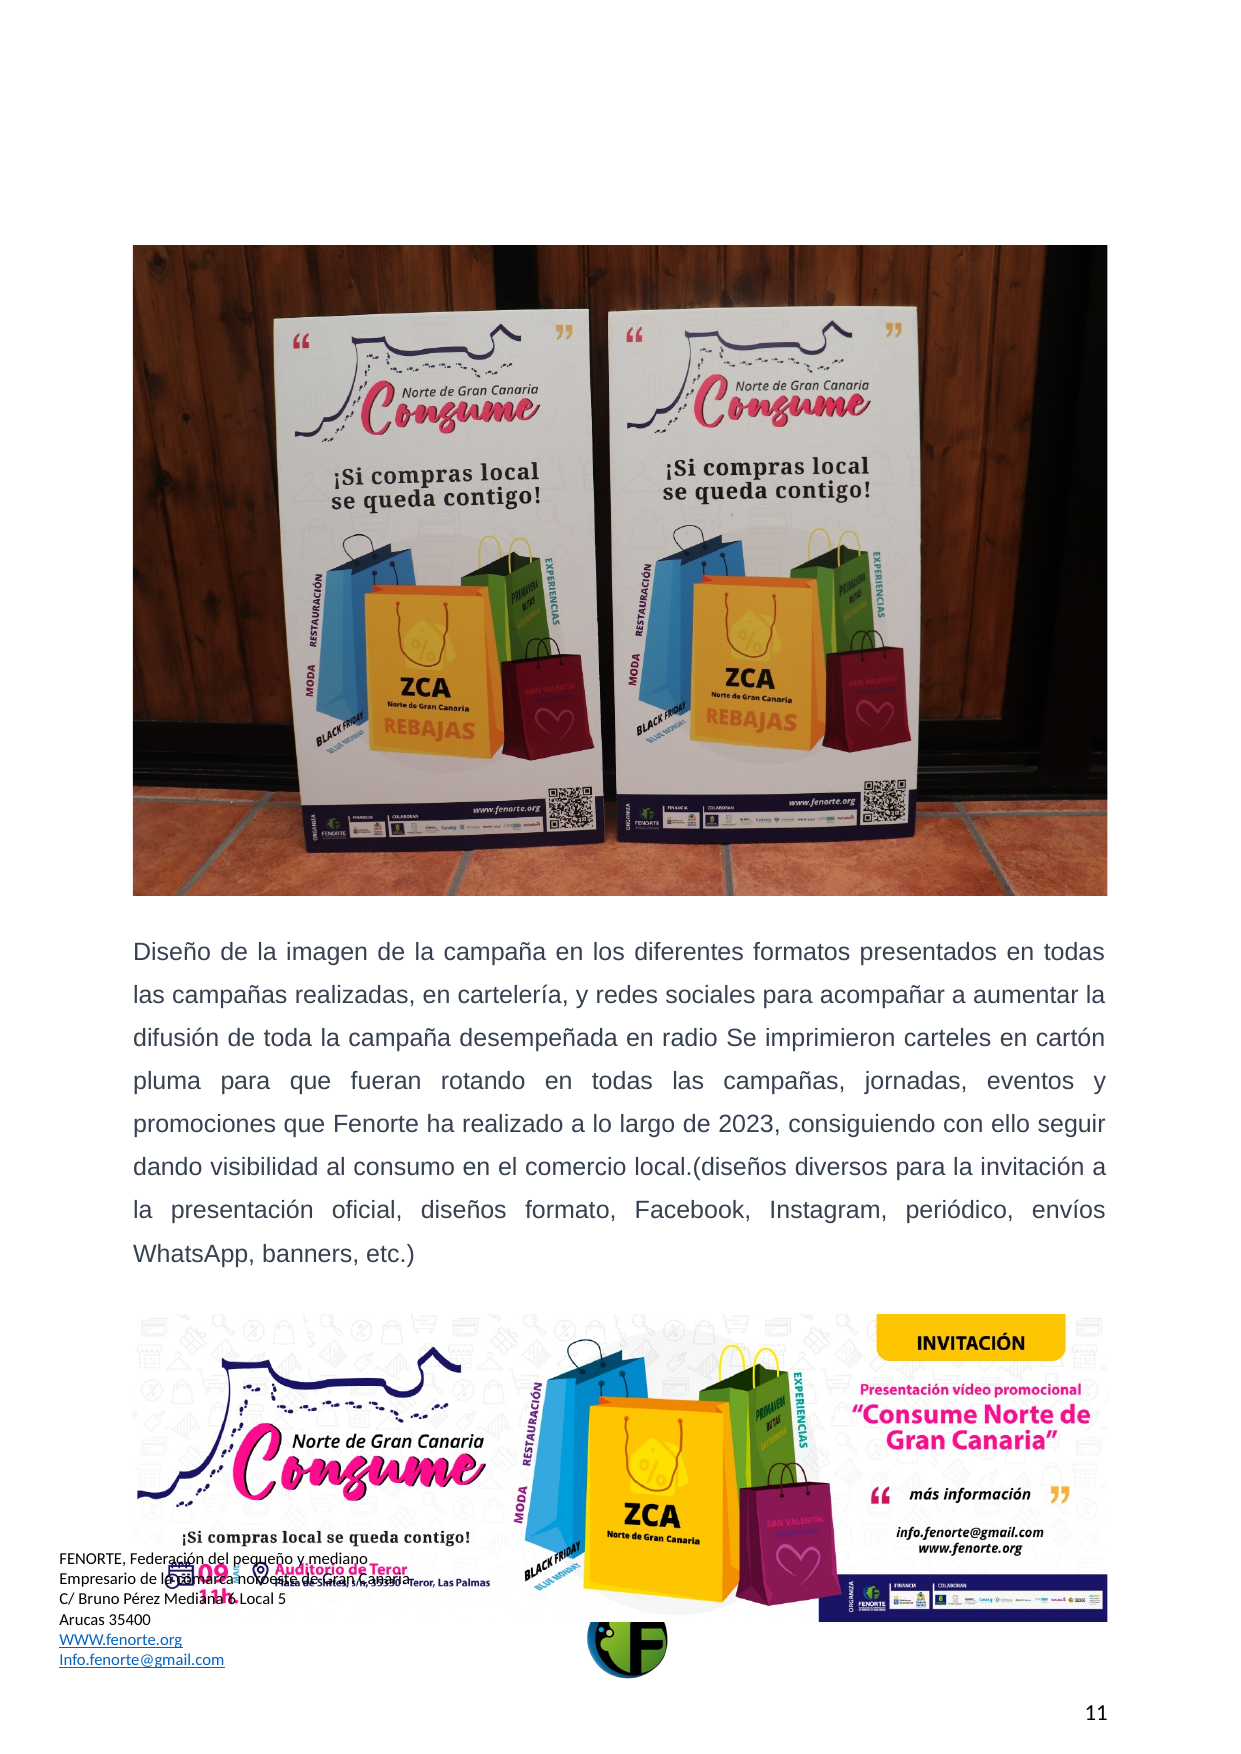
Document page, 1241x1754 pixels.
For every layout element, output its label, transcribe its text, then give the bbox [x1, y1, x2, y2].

picture [132, 245, 1108, 896]
picture [132, 1314, 1108, 1728]
text Diseño de la imagen de la campaña en los diferentes formatos presentados en todas las campañas realizadas, en cartelería, y redes sociales para acompañar a aumentar la difusión de toda la campaña desempeñada en radio Se imprimieron carteles en cartón pluma para que fueran rotando en todas las campañas, jornadas, eventos y promociones que Fenorte ha realizado a lo largo de 2023, consiguiendo con ello seguir dando visibilidad al consumo en el comercio local.(diseños diversos para la invitación a la presentación oficial, diseños formato, Facebook, Instagram, periódico, envíos WhatsApp, banners, etc.) [133, 937, 1107, 1267]
